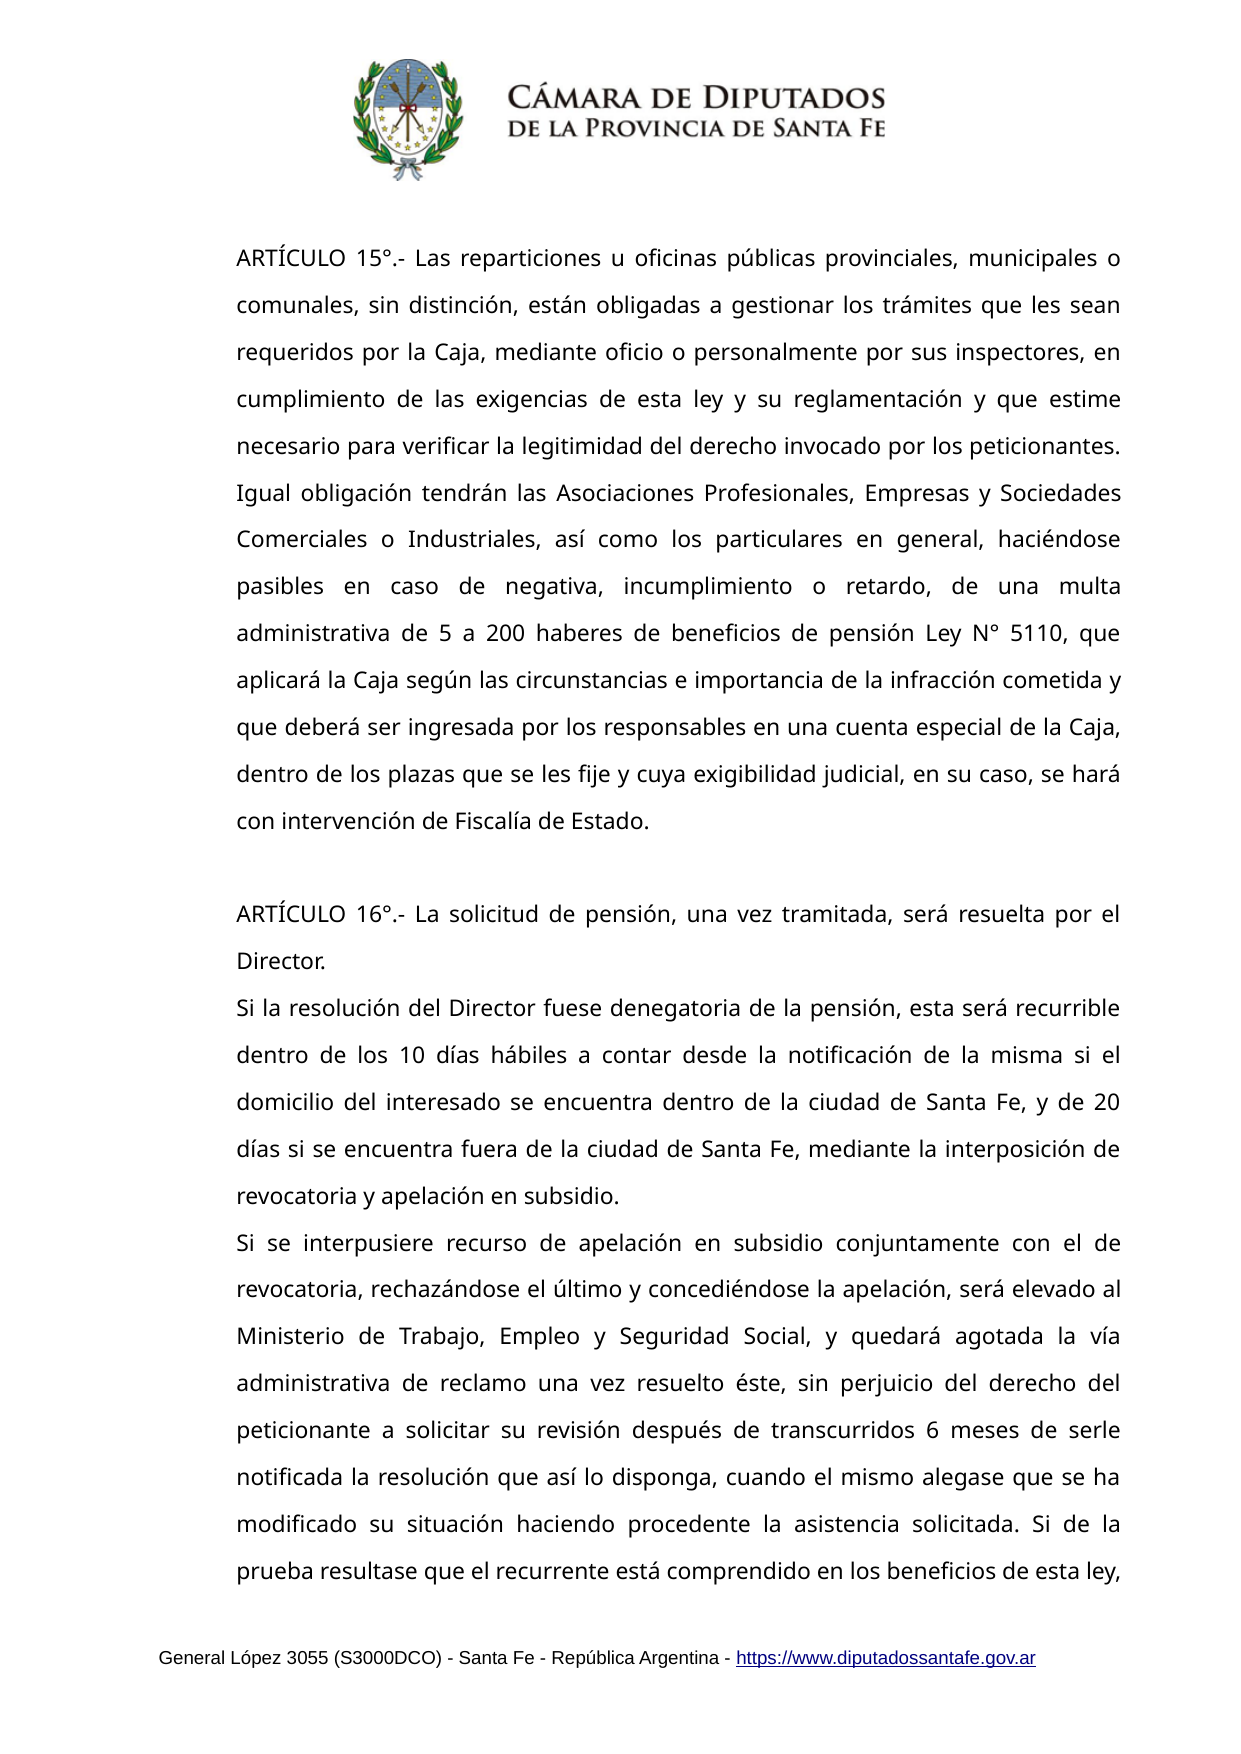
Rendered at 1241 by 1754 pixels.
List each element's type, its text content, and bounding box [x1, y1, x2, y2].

text Si se interpusiere recurso de apelación en subsidio conjuntamente con el de revocatoria, rechazándose el último y concediéndose la apelación, será elevado al Ministerio de Trabajo, Empleo y Seguridad Social, y quedará agotada la vía administrativa de reclamo una vez resuelto éste, sin perjuicio del derecho del peticionante a solicitar su revisión después de transcurridos 6 meses de serle notificada la resolución que así lo disponga, cuando el mismo alegase que se ha modificado su situación haciendo procedente la asistencia solicitada. Si de la prueba resultase que el recurrente está comprendido en los beneficios de esta ley, [236, 1227, 1122, 1586]
text ARTÍCULO 15°.- Las reparticiones u oficinas públicas provinciales, municipales o comunales, sin distinción, están obligadas a gestionar los trámites que les sean requeridos por la Caja, mediante oficio o personalmente por sus inspectores, en cumplimiento de las exigencias de esta ley y su reglamentación y que estime necesario para verificar la legitimidad del derecho invocado por los peticionantes. Igual obligación tendrán las Asociaciones Profesionales, Empresas y Sociedades Comerciales o Industriales, así como los particulares en general, haciéndose pasibles en caso de negativa, incumplimiento o retardo, de una multa administrativa de 5 a 200 haberes de beneficios de pensión Ley N° 5110, que aplicará la Caja según las circunstancias e importancia de la infracción cometida y que deberá ser ingresada por los responsables en una cuenta especial de la Caja, dentro de los plazas que se les fije y cuya exigibilidad judicial, en su caso, se hará con intervención de Fiscalía de Estado. [236, 242, 1122, 836]
text Si la resolución del Director fuese denegatoria de la pensión, esta será recurrible dentro de los 10 días hábiles a contar desde la notificación de la misma si el domicilio del interesado se encuentra dentro de la ciudad de Santa Fe, y de 20 días si se encuentra fuera de la ciudad de Santa Fe, mediante la interposición de revocatoria y apelación en subsidio. [236, 992, 1122, 1211]
text ARTÍCULO 16°.- La solicitud de pensión, una vez tramitada, será resuelta por el Director. [236, 898, 1122, 977]
